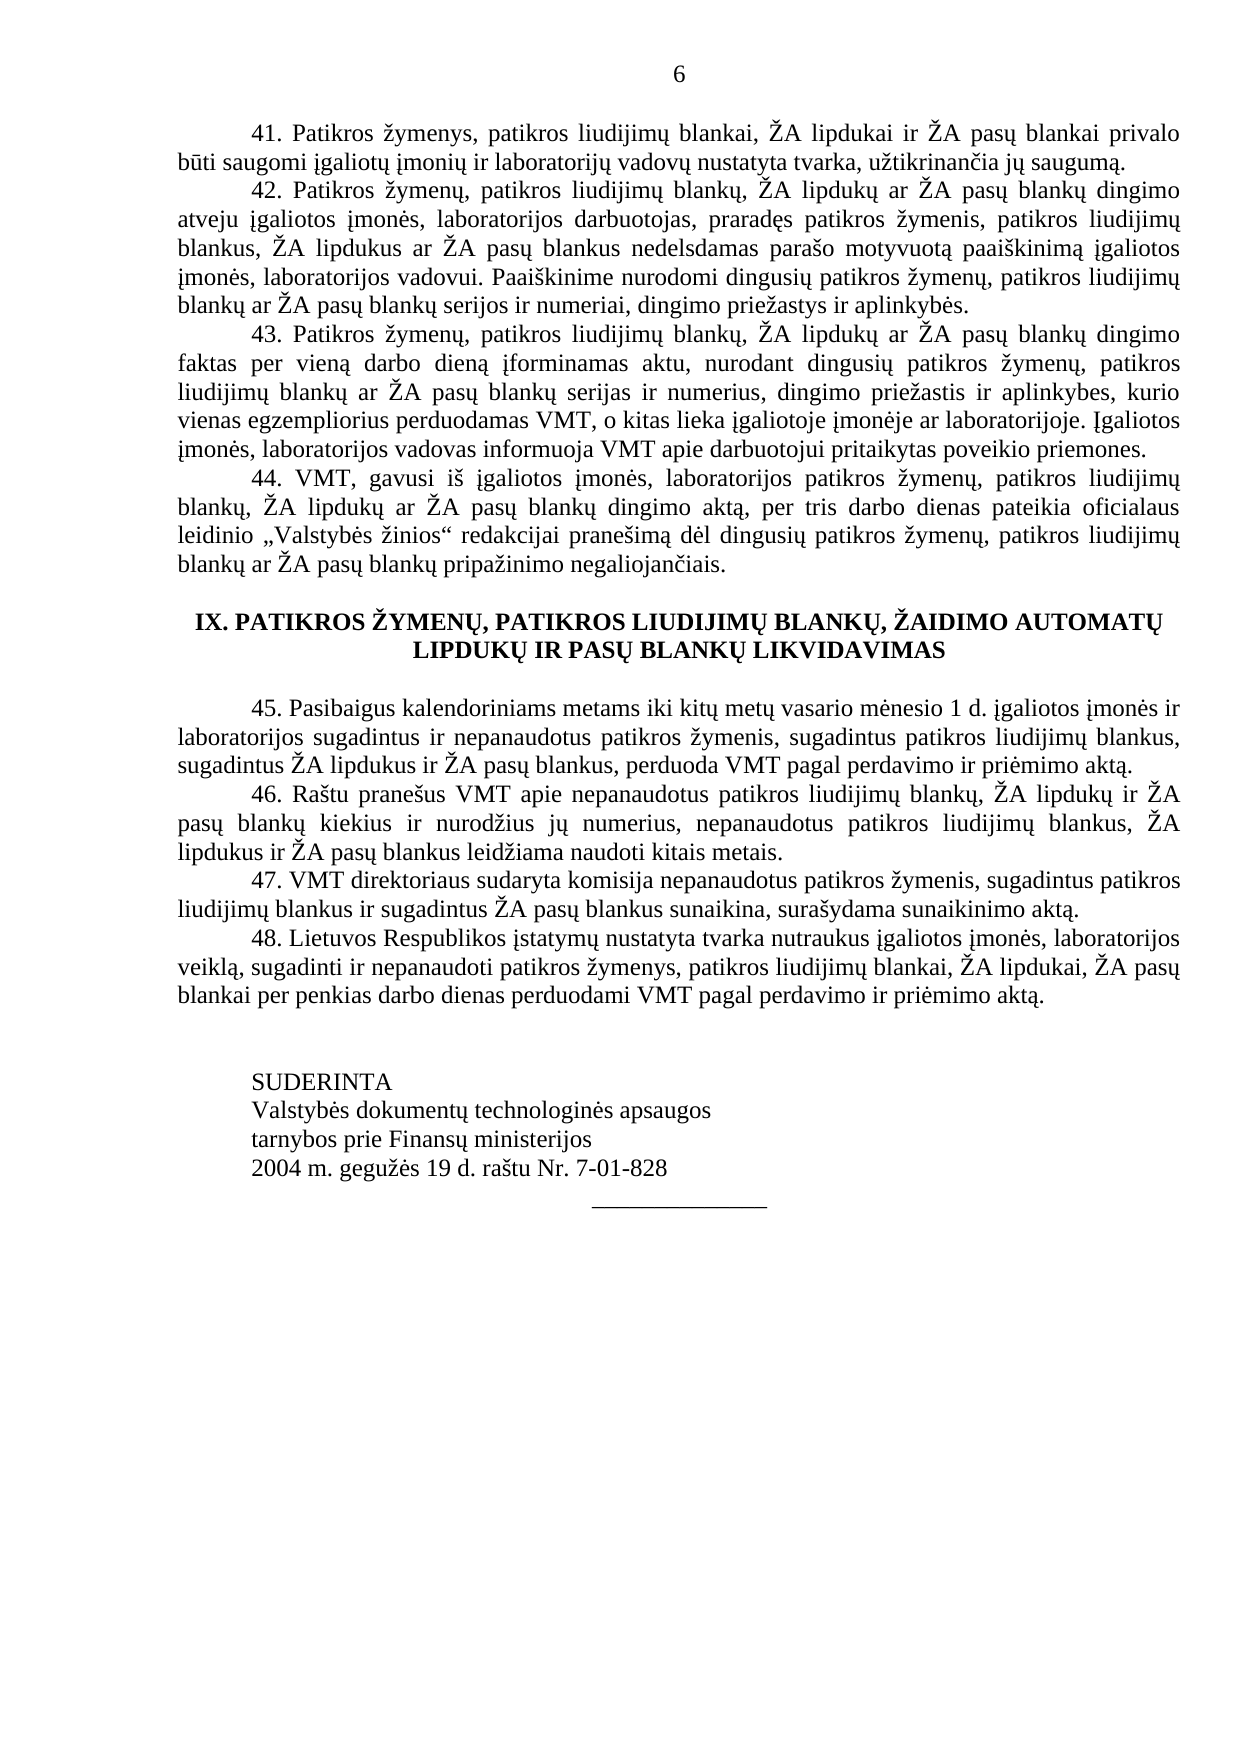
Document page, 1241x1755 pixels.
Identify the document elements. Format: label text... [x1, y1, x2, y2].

text 45. Pasibaigus kalendoriniams metams iki kitų metų vasario mėnesio 1 d. įgaliotos įmonės ir laboratorijos sugadintus ir nepanaudotus patikros žymenis, sugadintus patikros liudijimų blankus, sugadintus ŽA lipdukus ir ŽA pasų blankus, perduoda VMT pagal perdavimo ir priėmimo aktą. [177, 693, 1181, 779]
text 44. VMT, gavusi iš įgaliotos įmonės, laboratorijos patikros žymenų, patikros liudijimų blankų, ŽA lipdukų ar ŽA pasų blankų dingimo aktą, per tris darbo dienas pateikia oficialaus leidinio „Valstybės žinios“ redakcijai pranešimą dėl dingusių patikros žymenų, patikros liudijimų blankų ar ŽA pasų blankų pripažinimo negaliojančiais. [177, 463, 1181, 578]
text ______________ [177, 1182, 1181, 1211]
text 43. Patikros žymenų, patikros liudijimų blankų, ŽA lipdukų ar ŽA pasų blankų dingimo faktas per vieną darbo dieną įforminamas aktu, nurodant dingusių patikros žymenų, patikros liudijimų blankų ar ŽA pasų blankų serijas ir numerius, dingimo priežastis ir aplinkybes, kurio vienas egzempliorius perduodamas VMT, o kitas lieka įgaliotoje įmonėje ar laboratorijoje. Įgaliotos įmonės, laboratorijos vadovas informuoja VMT apie darbuotojui pritaikytas poveikio priemones. [177, 319, 1181, 463]
text 48. Lietuvos Respublikos įstatymų nustatyta tvarka nutraukus įgaliotos įmonės, laboratorijos veiklą, sugadinti ir nepanaudoti patikros žymenys, patikros liudijimų blankai, ŽA lipdukai, ŽA pasų blankai per penkias darbo dienas perduodami VMT pagal perdavimo ir priėmimo aktą. [177, 923, 1181, 1009]
text 46. Raštu pranešus VMT apie nepanaudotus patikros liudijimų blankų, ŽA lipdukų ir ŽA pasų blankų kiekius ir nurodžius jų numerius, nepanaudotus patikros liudijimų blankus, ŽA lipdukus ir ŽA pasų blankus leidžiama naudoti kitais metais. [177, 779, 1181, 866]
text 42. Patikros žymenų, patikros liudijimų blankų, ŽA lipdukų ar ŽA pasų blankų dingimo atveju įgaliotos įmonės, laboratorijos darbuotojas, praradęs patikros žymenis, patikros liudijimų blankus, ŽA lipdukus ar ŽA pasų blankus nedelsdamas parašo motyvuotą paaiškinimą įgaliotos įmonės, laboratorijos vadovui. Paaiškinime nurodomi dingusių patikros žymenų, patikros liudijimų blankų ar ŽA pasų blankų serijos ir numeriai, dingimo priežastys ir aplinkybės. [177, 176, 1181, 319]
text 41. Patikros žymenys, patikros liudijimų blankai, ŽA lipdukai ir ŽA pasų blankai privalo būti saugomi įgaliotų įmonių ir laboratorijų vadovų nustatyta tvarka, užtikrinančia jų saugumą. [177, 118, 1181, 176]
text 2004 m. gegužės 19 d. raštu Nr. 7-01-828 [177, 1153, 1181, 1182]
text 47. VMT direktoriaus sudaryta komisija nepanaudotus patikros žymenis, sugadintus patikros liudijimų blankus ir sugadintus ŽA pasų blankus sunaikina, surašydama sunaikinimo aktą. [177, 866, 1181, 923]
text SUDERINTA [177, 1067, 1181, 1096]
text tarnybos prie Finansų ministerijos [177, 1124, 1181, 1153]
text IX. Patikros žymenų, patikros liudijimų blankų, ŽAIDIMO AUTOMATŲ LIPDUKŲ IR PASŲ BLANKŲ likvidavimas [177, 607, 1181, 664]
text Valstybės dokumentų technologinės apsaugos [177, 1096, 1181, 1124]
